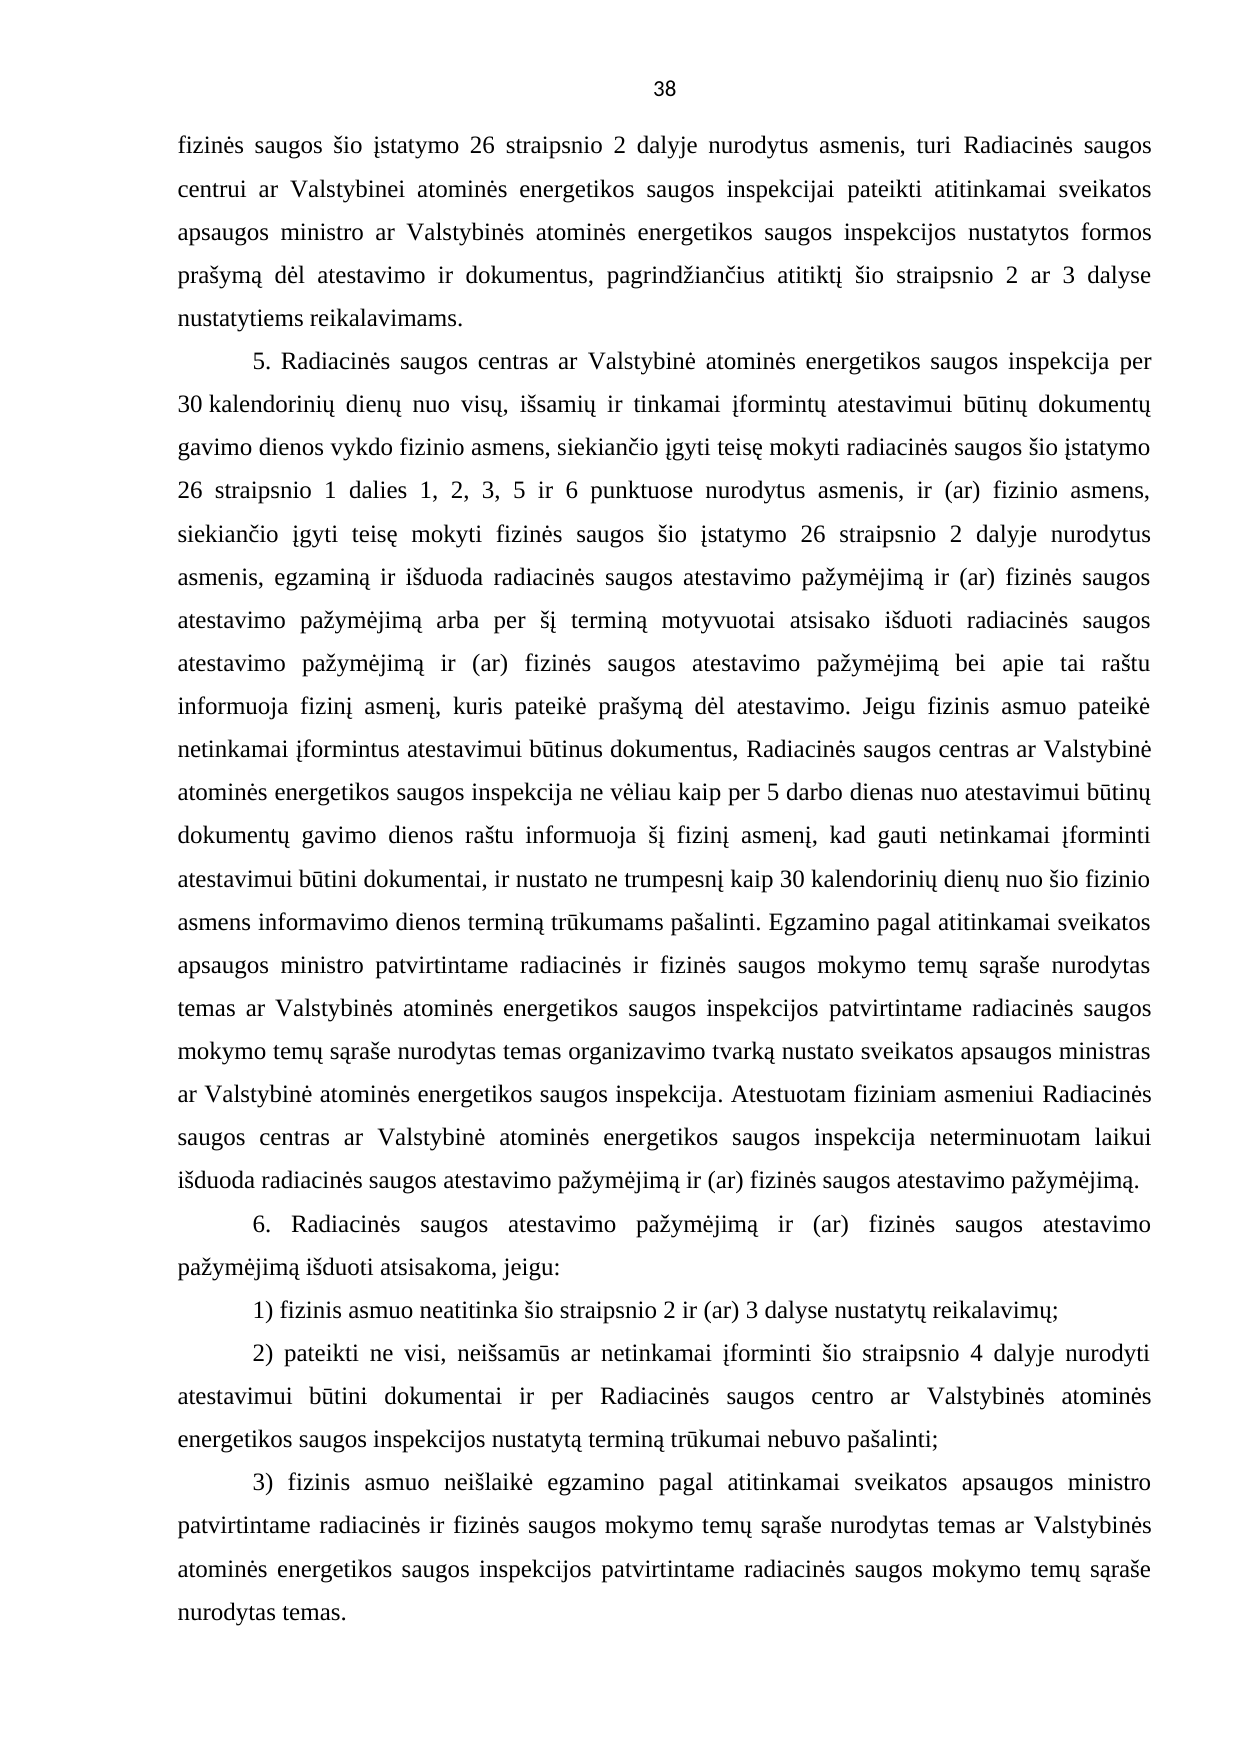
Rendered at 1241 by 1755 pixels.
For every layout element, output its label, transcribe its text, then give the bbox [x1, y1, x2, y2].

text 6. Radiacinės saugos atestavimo pažymėjimą ir (ar) fizinės saugos atestavimo pažymėjimą išduoti atsisakoma, jeigu: [177, 1209, 1152, 1281]
text 2) pateikti ne visi, neišsamūs ar netinkamai įforminti šio straipsnio 4 dalyje nurodyti atestavimui būtini dokumentai ir per Radiacinės saugos centro ar Valstybinės atominės energetikos saugos inspekcijos nustatytą terminą trūkumai nebuvo pašalinti; [177, 1338, 1152, 1453]
text 5. Radiacinės saugos centras ar Valstybinė atominės energetikos saugos inspekcija per 30 kalendorinių dienų nuo visų, išsamių ir tinkamai įformintų atestavimui būtinų dokumentų gavimo dienos vykdo fizinio asmens, siekiančio įgyti teisę mokyti radiacinės saugos šio įstatymo 26 straipsnio 1 dalies 1, 2, 3, 5 ir 6 punktuose nurodytus asmenis, ir (ar) fizinio asmens, siekiančio įgyti teisę mokyti fizinės saugos šio įstatymo 26 straipsnio 2 dalyje nurodytus asmenis, egzaminą ir išduoda radiacinės saugos atestavimo pažymėjimą ir (ar) fizinės saugos atestavimo pažymėjimą arba per šį terminą motyvuotai atsisako išduoti radiacinės saugos atestavimo pažymėjimą ir (ar) fizinės saugos atestavimo pažymėjimą bei apie tai raštu informuoja fizinį asmenį, kuris pateikė prašymą dėl atestavimo. Jeigu fizinis asmuo pateikė netinkamai įformintus atestavimui būtinus dokumentus, Radiacinės saugos centras ar Valstybinė atominės energetikos saugos inspekcija ne vėliau kaip per 5 darbo dienas nuo atestavimui būtinų dokumentų gavimo dienos raštu informuoja šį fizinį asmenį, kad gauti netinkamai įforminti atestavimui būtini dokumentai, ir nustato ne trumpesnį kaip 30 kalendorinių dienų nuo šio fizinio asmens informavimo dienos terminą trūkumams pašalinti. Egzamino pagal atitinkamai sveikatos apsaugos ministro patvirtintame radiacinės ir fizinės saugos mokymo temų sąraše nurodytas temas ar Valstybinės atominės energetikos saugos inspekcijos patvirtintame radiacinės saugos mokymo temų sąraše nurodytas temas organizavimo tvarką nustato sveikatos apsaugos ministras ar Valstybinė atominės energetikos saugos inspekcija. Atestuotam fiziniam asmeniui Radiacinės saugos centras ar Valstybinė atominės energetikos saugos inspekcija neterminuotam laikui išduoda radiacinės saugos atestavimo pažymėjimą ir (ar) fizinės saugos atestavimo pažymėjimą. [177, 346, 1152, 1194]
text fizinės saugos šio įstatymo 26 straipsnio 2 dalyje nurodytus asmenis, turi Radiacinės saugos centrui ar Valstybinei atominės energetikos saugos inspekcijai pateikti atitinkamai sveikatos apsaugos ministro ar Valstybinės atominės energetikos saugos inspekcijos nustatytos formos prašymą dėl atestavimo ir dokumentus, pagrindžiančius atitiktį šio straipsnio 2 ar 3 dalyse nustatytiems reikalavimams. [177, 131, 1152, 332]
text 3) fizinis asmuo neišlaikė egzamino pagal atitinkamai sveikatos apsaugos ministro patvirtintame radiacinės ir fizinės saugos mokymo temų sąraše nurodytas temas ar Valstybinės atominės energetikos saugos inspekcijos patvirtintame radiacinės saugos mokymo temų sąraše nurodytas temas. [177, 1467, 1152, 1626]
text 1) fizinis asmuo neatitinka šio straipsnio 2 ir (ar) 3 dalyse nustatytų reikalavimų; [177, 1295, 1152, 1324]
